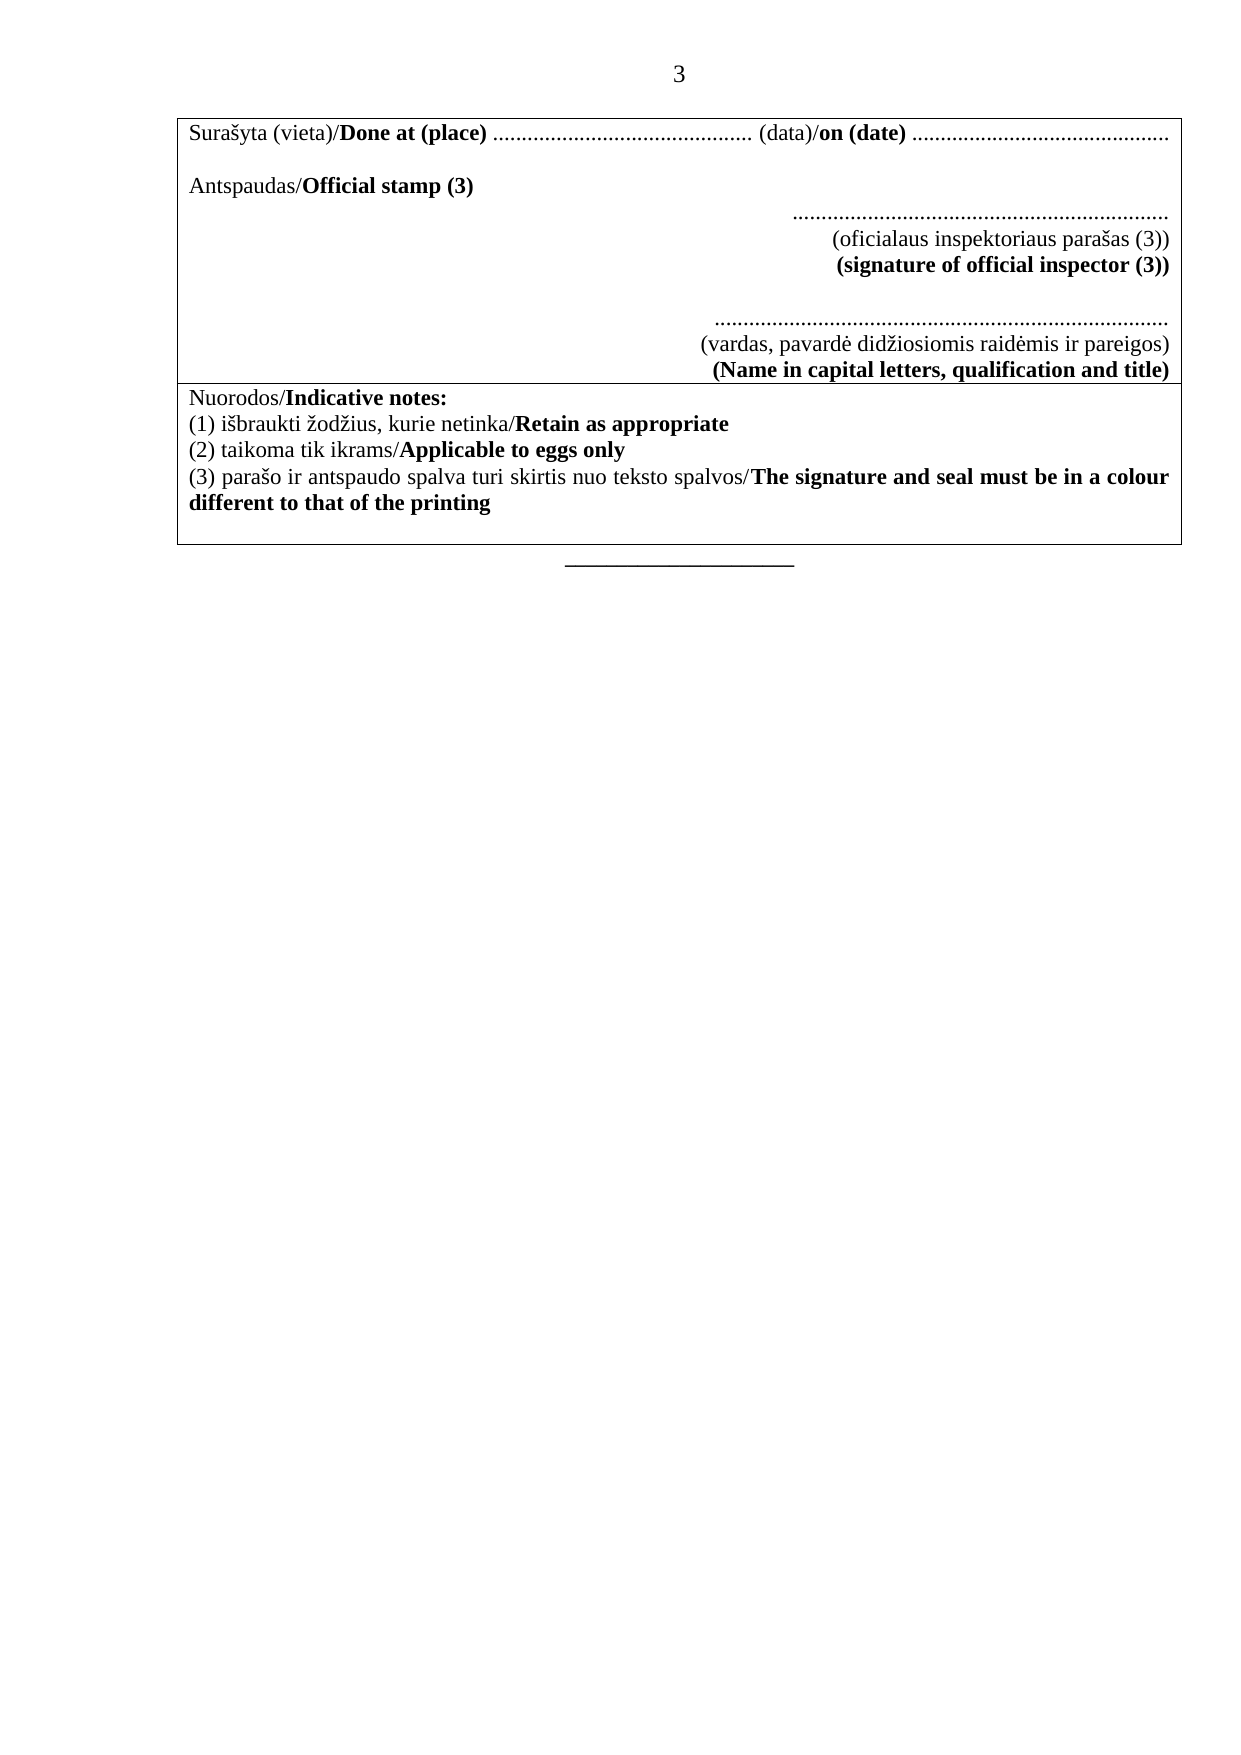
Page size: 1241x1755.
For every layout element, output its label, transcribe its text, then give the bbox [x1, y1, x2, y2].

table_cell Nuorodos/Indicative notes: (1) išbraukti žodžius, kurie netinka/Retain as appropriate (2) taikoma tik ikrams/Applicable to eggs only (3) parašo ir antspaudo spalva turi skirtis nuo teksto spalvos/The signature and seal must be in a colour different to that of the printing [178, 384, 1181, 544]
text ______________________ [177, 545, 1181, 569]
table_cell Surašyta (vieta)/Done at (place) (data)/on (date) Antspaudas/Official stamp (3) (oficialaus inspektoriaus parašas (3)) (signature of official inspector (3)) (vardas, pavardė didžiosiomis raidėmis ir pareigos) (Name in capital letters, qualification and title) [178, 119, 1181, 383]
